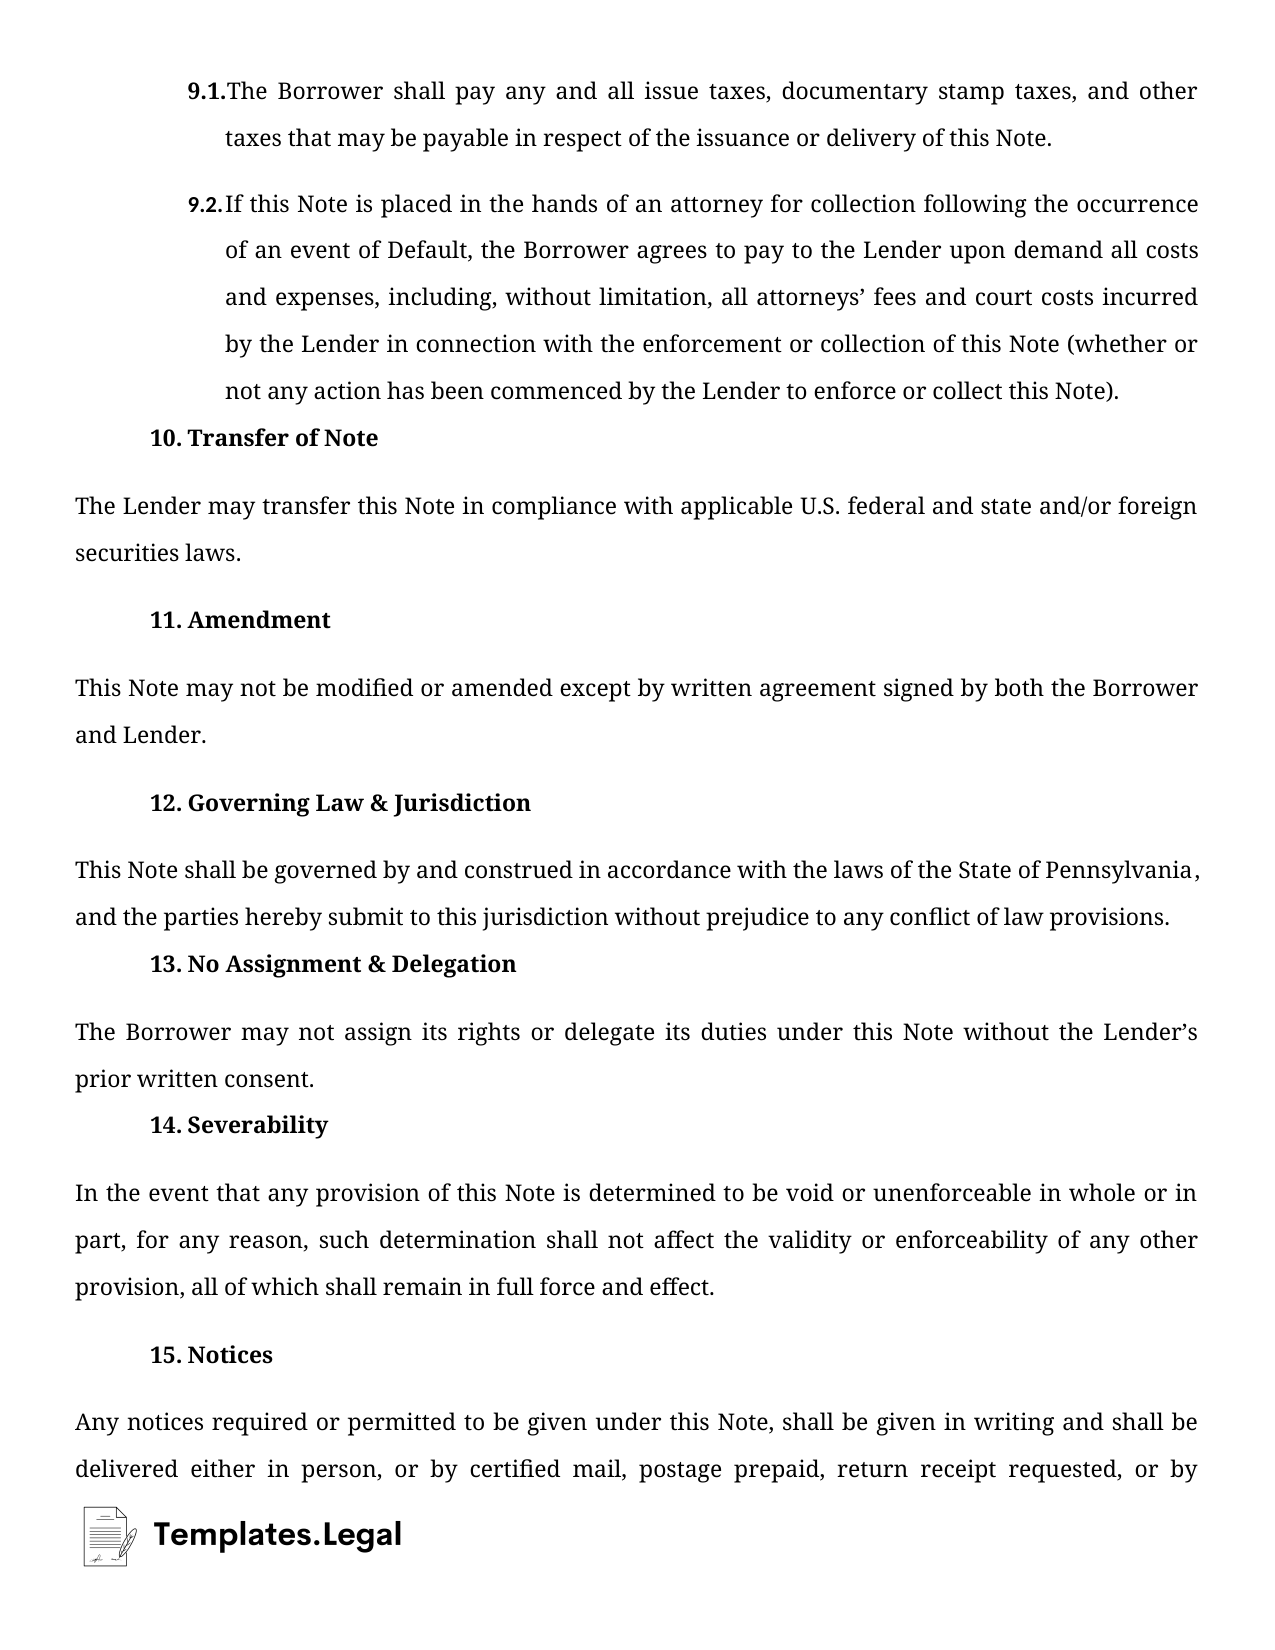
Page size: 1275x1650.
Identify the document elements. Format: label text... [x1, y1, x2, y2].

list If this Note is placed in the hands of an attorney for collection following the occurrence of an event of Default, the Borrower agrees to pay to the Lender upon demand all costs and expenses, including, without limitation, all attorneys’ fees and court costs incurred by the Lender in connection with the enforcement or collection of this Note (whether or not any action has been commenced by the Lender to enforce or collect this Note). [187, 187, 1200, 406]
text In the event that any provision of this Note is determined to be void or unenforceable in whole or in part, for any reason, such determination shall not affect the validity or enforceability of any other provision, all of which shall remain in full force and effect. [75, 1177, 1200, 1302]
list Severability [150, 1109, 1200, 1141]
list Amendment [150, 604, 1200, 635]
list Notices [150, 1338, 1200, 1370]
text The Borrower may not assign its rights or delegate its duties under this Note without the Lender’s prior written consent. [75, 1016, 1200, 1094]
text This Note may not be modified or amended except by written agreement signed by both the Borrower and Lender. [75, 672, 1200, 750]
list No Assignment & Delegation [150, 948, 1200, 979]
list The Borrower shall pay any and all issue taxes, documentary stamp taxes, and other taxes that may be payable in respect of the issuance or delivery of this Note. [187, 75, 1200, 153]
text The Lender may transfer this Note in compliance with applicable U.S. federal and state and/or foreign securities laws. [75, 489, 1200, 568]
list Transfer of Note [150, 422, 1200, 453]
text This Note shall be governed by and construed in accordance with the laws of the State of Pennsylvania, and the parties hereby submit to this jurisdiction without prejudice to any conflict of law provisions. [75, 854, 1200, 932]
list Governing Law & Jurisdiction [150, 786, 1200, 818]
text Any notices required or permitted to be given under this Note, shall be given in writing and shall be delivered either in person, or by certified mail, postage prepaid, return receipt requested, or by [75, 1406, 1200, 1484]
